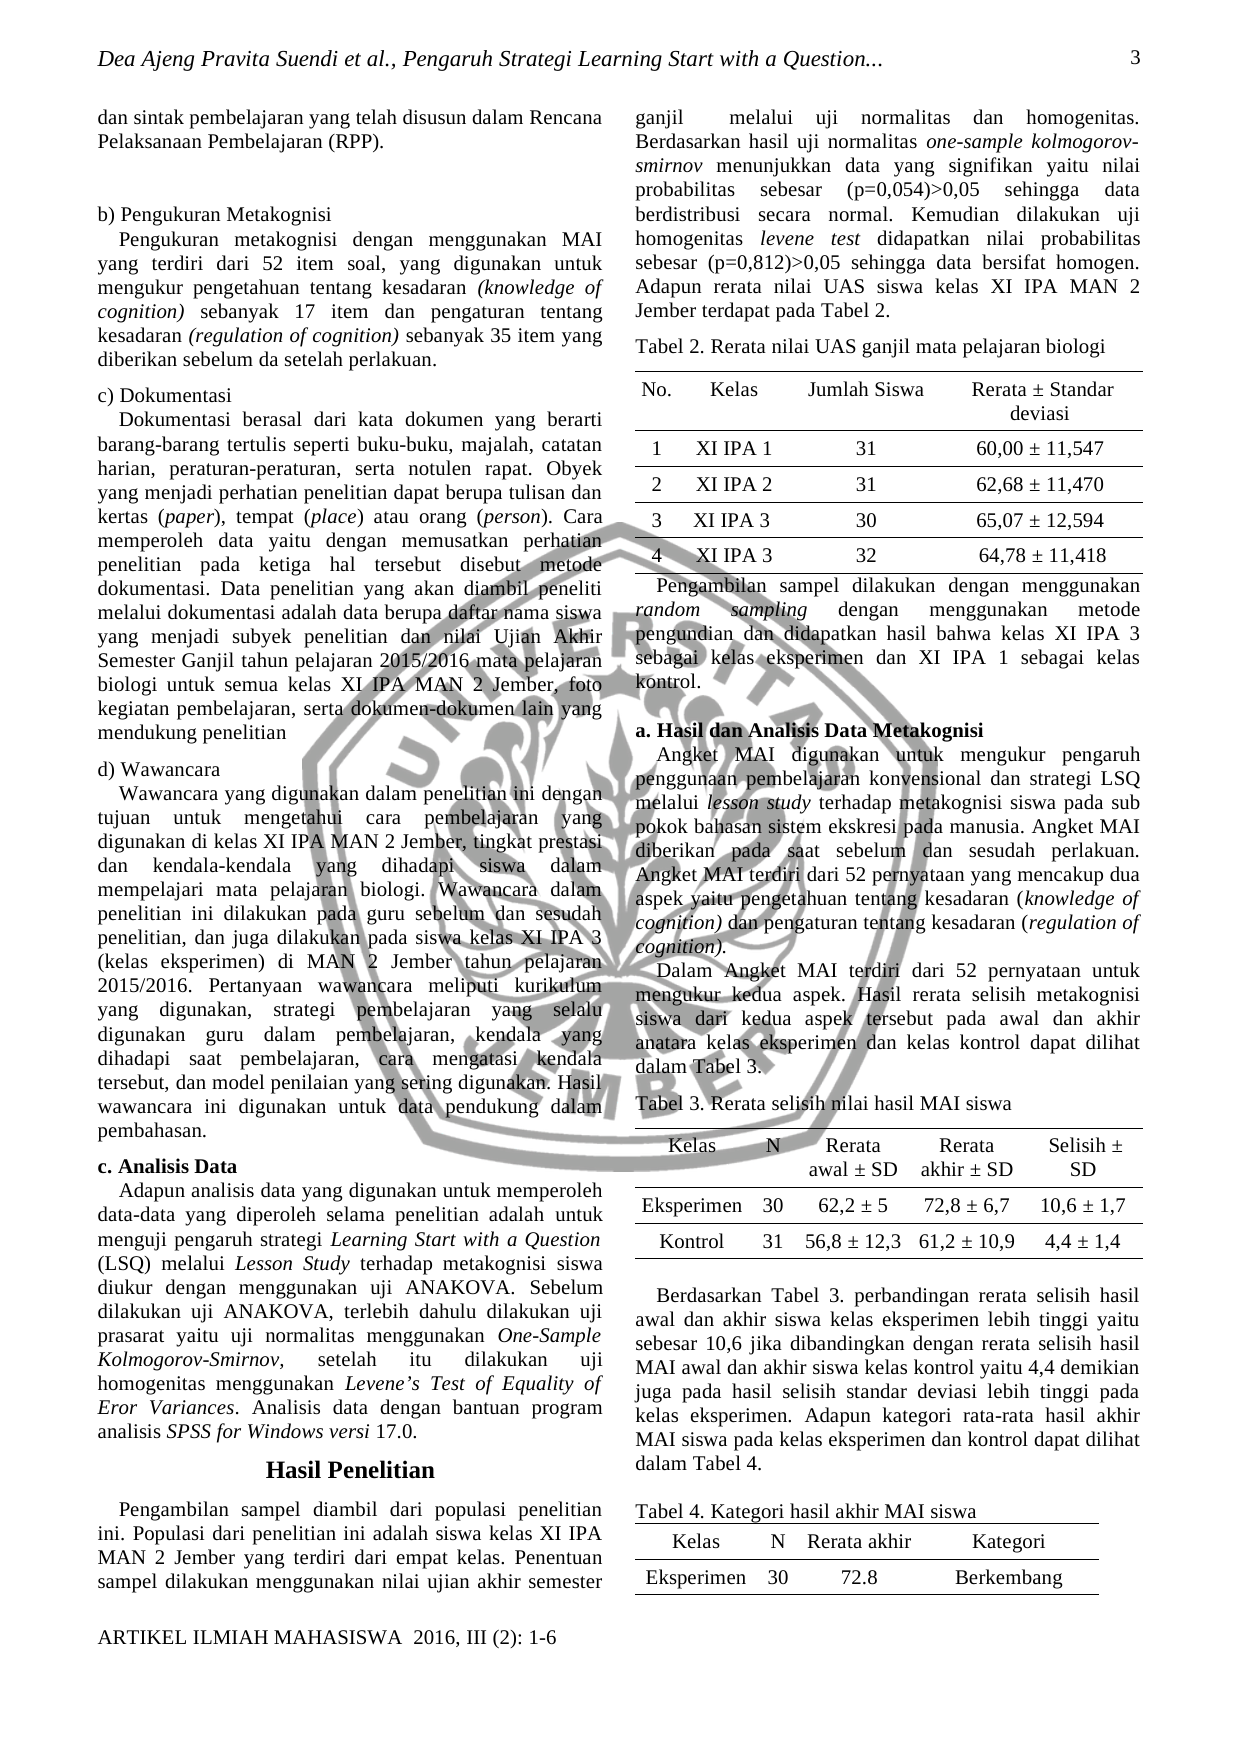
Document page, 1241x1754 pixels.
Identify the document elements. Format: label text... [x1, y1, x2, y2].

table_header Jumlah Siswa [790, 372, 944, 430]
table_cell 1 [635, 431, 680, 466]
text Wawancara yang digunakan dalam penelitian ini dengan tujuan untuk mengetahui cara pembelajaran yang digunakan di kelas XI IPA MAN 2 Jember, tingkat prestasi dan kendala-kendala yang dihadapi siswa dalam mempelajari mata pelajaran biologi. Wawancara dalam penelitian ini dilakukan pada guru sebelum dan sesudah penelitian, dan juga dilakukan pada siswa kelas XI IPA 3 (kelas eksperimen) di MAN 2 Jember tahun pelajaran 2015/2016. Pertanyaan wawancara meliputi kurikulum yang digunakan, strategi pembelajaran yang selalu digunakan guru dalam pembelajaran, kendala yang dihadapi saat pembelajaran, cara mengatasi kendala tersebut, dan model penilaian yang sering digunakan. Hasil wawancara ini digunakan untuk data pendukung dalam pembahasan. [97, 781, 603, 1142]
table_cell 65,07 ± 12,594 [944, 503, 1143, 537]
table_cell Berkembang [921, 1560, 1098, 1594]
table_header N [759, 1524, 799, 1559]
table_cell 30 [790, 503, 944, 537]
table_cell 62,68 ± 11,470 [944, 467, 1143, 502]
table_cell 64,78 ± 11,418 [944, 538, 1143, 573]
text Dokumentasi berasal dari kata dokumen yang berarti barang-barang tertulis seperti buku-buku, majalah, catatan harian, peraturan-peraturan, serta notulen rapat. Obyek yang menjadi perhatian penelitian dapat berupa tulisan dan kertas (paper), tempat (place) atau orang (person). Cara memperoleh data yaitu dengan memusatkan perhatian penelitian pada ketiga hal tersebut disebut metode dokumentasi. Data penelitian yang akan diambil peneliti melalui dokumentasi adalah data berupa daftar nama siswa yang menjadi subyek penelitian dan nilai Ujian Akhir Semester Ganjil tahun pelajaran 2015/2016 mata pelajaran biologi untuk semua kelas XI IPA MAN 2 Jember, foto kegiatan pembelajaran, serta dokumen-dokumen lain yang mendukung penelitian [97, 407, 603, 744]
table_cell 72,8 ± 6,7 [911, 1188, 1025, 1223]
table_header Selisih ± SD [1025, 1129, 1143, 1187]
text Berdasarkan Tabel 3. perbandingan rerata selisih hasil awal dan akhir siswa kelas eksperimen lebih tinggi yaitu sebesar 10,6 jika dibandingkan dengan rerata selisih hasil MAI awal dan akhir siswa kelas kontrol yaitu 4,4 demikian juga pada hasil selisih standar deviasi lebih tinggi pada kelas eksperimen. Adapun kategori rata-rata hasil akhir MAI siswa pada kelas eksperimen dan kontrol dapat dilihat dalam Tabel 4. [635, 1282, 1141, 1475]
table_cell 31 [790, 467, 944, 502]
table_cell 30 [751, 1188, 797, 1223]
table_cell Eksperimen [635, 1188, 751, 1223]
table_cell XI IPA 2 [680, 467, 790, 502]
table_cell 62,2 ± 5 [798, 1188, 911, 1223]
table_cell Kontrol [635, 1224, 751, 1258]
table_header Kelas [680, 372, 790, 430]
text Pengambilan sampel dilakukan dengan menggunakan random sampling dengan menggunakan metode pengundian dan didapatkan hasil bahwa kelas XI IPA 3 sebagai kelas eksperimen dan XI IPA 1 sebagai kelas kontrol. [635, 574, 1141, 693]
text ganjil melalui uji normalitas dan homogenitas. Berdasarkan hasil uji normalitas one-sample kolmogorov-smirnov menunjukkan data yang signifikan yaitu nilai probabilitas sebesar (p=0,054)>0,05 sehingga data berdistribusi secara normal. Kemudian dilakukan uji homogenitas levene test didapatkan nilai probabilitas sebesar (p=0,812)>0,05 sehingga data bersifat homogen. Adapun rerata nilai UAS siswa kelas XI IPA MAN 2 Jember terdapat pada Tabel 2. [635, 105, 1141, 322]
table_header N [751, 1129, 797, 1187]
table_header Rerata akhir ± SD [911, 1129, 1025, 1187]
text Tabel 3. Rerata selisih nilai hasil MAI siswa [635, 1091, 1141, 1115]
table_cell 31 [751, 1224, 797, 1258]
table_header No. [635, 372, 680, 430]
text dan sintak pembelajaran yang telah disusun dalam Rencana Pelaksanaan Pembelajaran (RPP). [97, 105, 603, 153]
table_cell XI IPA 3 [680, 503, 790, 537]
text Angket MAI digunakan untuk mengukur pengaruh penggunaan pembelajaran konvensional dan strategi LSQ melalui lesson study terhadap metakognisi siswa pada sub pokok bahasan sistem ekskresi pada manusia. Angket MAI diberikan pada saat sebelum dan sesudah perlakuan. Angket MAI terdiri dari 52 pernyataan yang mencakup dua aspek yaitu pengetahuan tentang kesadaran (knowledge of cognition) dan pengaturan tentang kesadaran (regulation of cognition). [635, 741, 1141, 958]
table_header Rerata awal ± SD [798, 1129, 911, 1187]
table_header Kelas [635, 1129, 751, 1187]
text Adapun analisis data yang digunakan untuk memperoleh data-data yang diperoleh selama penelitian adalah untuk menguji pengaruh strategi Learning Start with a Question (LSQ) melalui Lesson Study terhadap metakognisi siswa diukur dengan menggunakan uji ANAKOVA. Sebelum dilakukan uji ANAKOVA, terlebih dahulu dilakukan uji prasarat yaitu uji normalitas menggunakan One-Sample Kolmogorov-Smirnov, setelah itu dilakukan uji homogenitas menggunakan Levene’s Test of Equality of Eror Variances. Analisis data dengan bantuan program analisis SPSS for Windows versi 17.0. [97, 1178, 603, 1443]
text c. Analisis Data [97, 1154, 603, 1178]
table_header Kategori [921, 1524, 1098, 1559]
text Dalam Angket MAI terdiri dari 52 pernyataan untuk mengukur kedua aspek. Hasil rerata selisih metakognisi siswa dari kedua aspek tersebut pada awal dan akhir anatara kelas eksperimen dan kelas kontrol dapat dilihat dalam Tabel 3. [635, 958, 1141, 1078]
table_cell 10,6 ± 1,7 [1025, 1188, 1143, 1223]
text a. Hasil dan Analisis Data Metakognisi [635, 717, 1141, 741]
table_cell 61,2 ± 10,9 [911, 1224, 1025, 1258]
text Tabel 4. Kategori hasil akhir MAI siswa [635, 1499, 1141, 1523]
table_cell 32 [790, 538, 944, 573]
table_cell 2 [635, 467, 680, 502]
text Pengambilan sampel diambil dari populasi penelitian ini. Populasi dari penelitian ini adalah siswa kelas XI IPA MAN 2 Jember yang terdiri dari empat kelas. Penentuan sampel dilakukan menggunakan nilai ujian akhir semester [97, 1497, 603, 1593]
table_cell 56,8 ± 12,3 [798, 1224, 911, 1258]
table_header Kelas [635, 1524, 758, 1559]
text Hasil Penelitian [97, 1455, 603, 1484]
text c) Dokumentasi [97, 383, 603, 407]
table_cell Eksperimen [635, 1560, 758, 1594]
table_header Rerata ± Standar deviasi [944, 372, 1143, 430]
picture [229, 447, 1011, 1247]
table_cell 30 [759, 1560, 799, 1594]
table_cell 72.8 [799, 1560, 921, 1594]
table_cell 3 [635, 503, 680, 537]
text b) Pengukuran Metakognisi [97, 202, 603, 226]
text Pengukuran metakognisi dengan menggunakan MAI yang terdiri dari 52 item soal, yang digunakan untuk mengukur pengetahuan tentang kesadaran (knowledge of cognition) sebanyak 17 item dan pengaturan tentang kesadaran (regulation of cognition) sebanyak 35 item yang diberikan sebelum da setelah perlakuan. [97, 226, 603, 371]
table_cell 4,4 ± 1,4 [1025, 1224, 1143, 1258]
table_cell 4 [635, 538, 680, 573]
table_cell XI IPA 3 [680, 538, 790, 573]
text Tabel 2. Rerata nilai UAS ganjil mata pelajaran biologi [635, 334, 1141, 358]
table_cell 60,00 ± 11,547 [944, 431, 1143, 466]
table_header Rerata akhir [799, 1524, 921, 1559]
text d) Wawancara [97, 757, 603, 781]
table_cell 31 [790, 431, 944, 466]
table_cell XI IPA 1 [680, 431, 790, 466]
